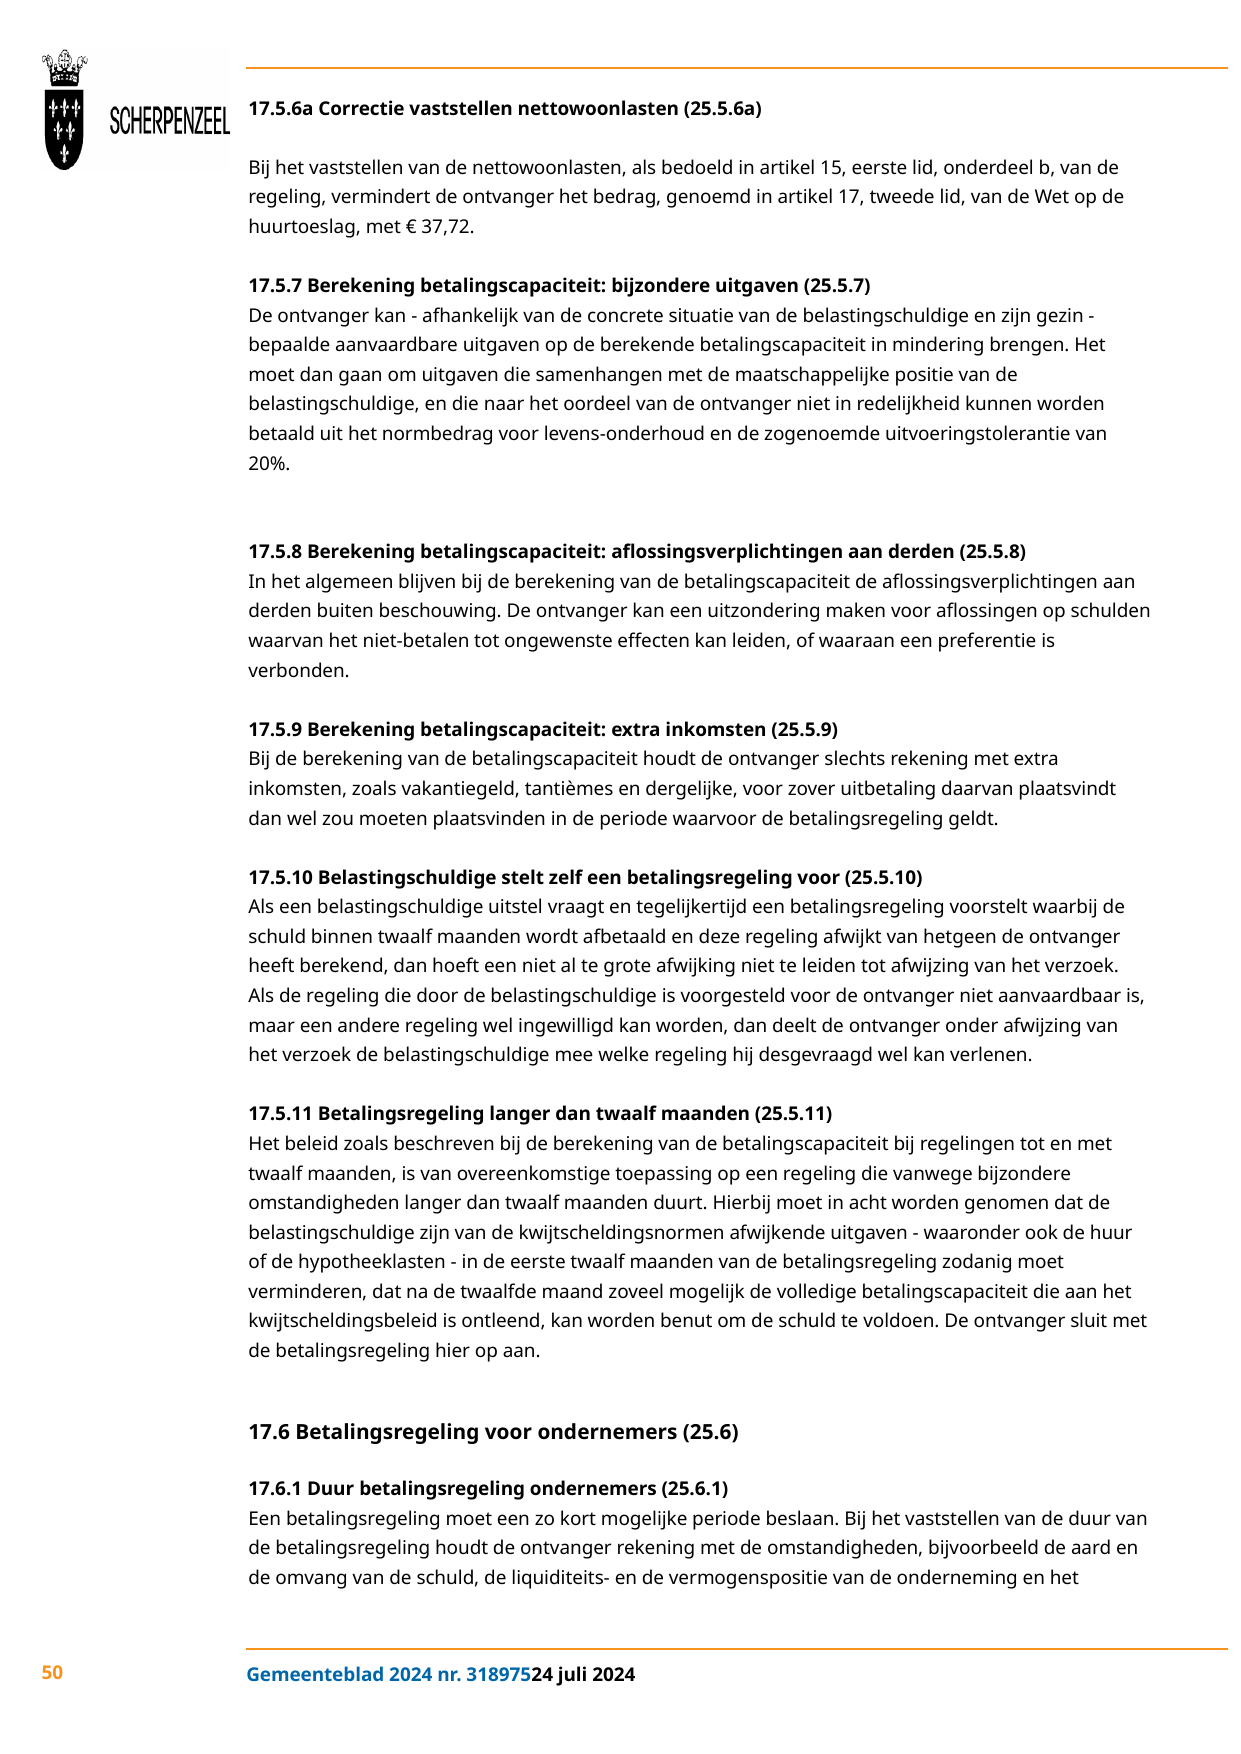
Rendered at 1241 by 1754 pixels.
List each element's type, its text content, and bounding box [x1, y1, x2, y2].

text Als de regeling die door de belastingschuldige is voorgesteld voor de ontvanger niet aanvaardbaar is, maar een andere regeling wel ingewilligd kan worden, dan deelt de ontvanger onder afwijzing van het verzoek de belastingschuldige mee welke regeling hij desgevraagd wel kan verlenen. [248, 982, 1152, 1067]
text 17.5.10 Belastingschuldige stelt zelf een betalingsregeling voor (25.5.10) [248, 864, 1152, 890]
text Bij de berekening van de betalingscapaciteit houdt de ontvanger slechts rekening met extra inkomsten, zoals vakantiegeld, tantièmes en dergelijke, voor zover uitbetaling daarvan plaatsvindt dan wel zou moeten plaatsvinden in de periode waarvoor de betalingsregeling geldt. [248, 746, 1152, 831]
text 17.6.1 Duur betalingsregeling ondernemers (25.6.1) [248, 1475, 1152, 1501]
text 17.6 Betalingsregeling voor ondernemers (25.6) [248, 1417, 1152, 1446]
text 17.5.8 Berekening betalingscapaciteit: aflossingsverplichtingen aan derden (25.5.8) [248, 538, 1152, 564]
text Als een belastingschuldige uitstel vraagt en tegelijkertijd een betalingsregeling voorstelt waarbij de schuld binnen twaalf maanden wordt afbetaald en deze regeling afwijkt van hetgeen de ontvanger heeft berekend, dan hoeft een niet al te grote afwijking niet te leiden tot afwijzing van het verzoek. [248, 893, 1152, 978]
text In het algemeen blijven bij de berekening van de betalingscapaciteit de aflossingsverplichtingen aan derden buiten beschouwing. De ontvanger kan een uitzondering maken voor aflossingen op schulden waarvan het niet-betalen tot ongewenste effecten kan leiden, of waaraan een preferentie is verbonden. [248, 568, 1152, 683]
text Bij het vaststellen van de nettowoonlasten, als bedoeld in artikel 15, eerste lid, onderdeel b, van de regeling, vermindert de ontvanger het bedrag, genoemd in artikel 17, tweede lid, van de Wet op de huurtoeslag, met € 37,72. [248, 154, 1152, 239]
text De ontvanger kan - afhankelijk van de concrete situatie van de belastingschuldige en zijn gezin - bepaalde aanvaardbare uitgaven op de berekende betalingscapaciteit in mindering brengen. Het moet dan gaan om uitgaven die samenhangen met de maatschappelijke positie van de belastingschuldige, en die naar het oordeel van de ontvanger niet in redelijkheid kunnen worden betaald uit het normbedrag voor levens-onderhoud en de zogenoemde uitvoeringstolerantie van 20%. [248, 302, 1152, 476]
text 17.5.9 Berekening betalingscapaciteit: extra inkomsten (25.5.9) [248, 716, 1152, 742]
picture [41, 47, 231, 172]
text 17.5.7 Berekening betalingscapaciteit: bijzondere uitgaven (25.5.7) [248, 272, 1152, 298]
text 17.5.6a Correctie vaststellen nettowoonlasten (25.5.6a) [248, 95, 1152, 121]
text 17.5.11 Betalingsregeling langer dan twaalf maanden (25.5.11) [248, 1101, 1152, 1126]
text Het beleid zoals beschreven bij de berekening van de betalingscapaciteit bij regelingen tot en met twaalf maanden, is van overeenkomstige toepassing op een regeling die vanwege bijzondere omstandigheden langer dan twaalf maanden duurt. Hierbij moet in acht worden genomen dat de belastingschuldige zijn van de kwijtscheldingsnormen afwijkende uitgaven - waaronder ook de huur of de hypotheeklasten - in de eerste twaalf maanden van de betalingsregeling zodanig moet verminderen, dat na de twaalfde maand zoveel mogelijk de volledige betalingscapaciteit die aan het kwijtscheldingsbeleid is ontleend, kan worden benut om de schuld te voldoen. De ontvanger sluit met de betalingsregeling hier op aan. [248, 1130, 1152, 1363]
text Een betalingsregeling moet een zo kort mogelijke periode beslaan. Bij het vaststellen van de duur van de betalingsregeling houdt de ontvanger rekening met de omstandigheden, bijvoorbeeld de aard en de omvang van de schuld, de liquiditeits- en de vermogenspositie van de onderneming en het [248, 1505, 1152, 1590]
